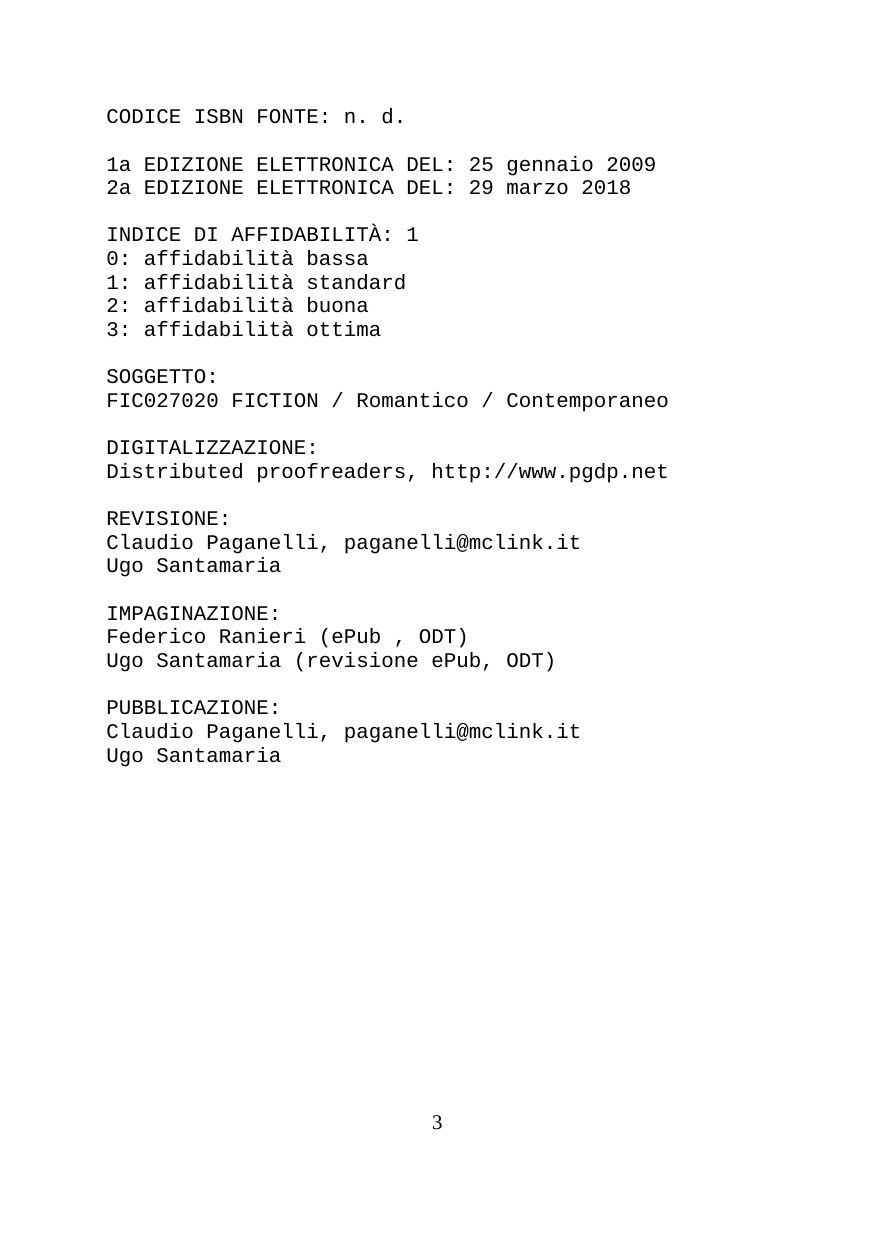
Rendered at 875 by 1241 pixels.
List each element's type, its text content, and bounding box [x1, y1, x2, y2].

text SOGGETTO: [106, 366, 768, 390]
text CODICE ISBN FONTE: n. d. [106, 106, 768, 130]
text Ugo Santamaria [106, 745, 768, 768]
text Ugo Santamaria (revisione ePub, ODT) [106, 650, 768, 674]
text IMPAGINAZIONE: [106, 603, 768, 626]
text FIC027020 FICTION / Romantico / Contemporaneo [106, 390, 768, 414]
text 3: affidabilità ottima [106, 319, 768, 343]
text DIGITALIZZAZIONE: [106, 437, 768, 461]
text 0: affidabilità bassa [106, 248, 768, 272]
text Claudio Paganelli, paganelli@mclink.it [106, 721, 768, 745]
text 1a EDIZIONE ELETTRONICA DEL: 25 gennaio 2009 [106, 153, 768, 177]
text 2: affidabilità buona [106, 295, 768, 319]
text REVISIONE: [106, 508, 768, 532]
text Claudio Paganelli, paganelli@mclink.it [106, 532, 768, 556]
text INDICE DI AFFIDABILITÀ: 1 [106, 224, 768, 248]
text 2a EDIZIONE ELETTRONICA DEL: 29 marzo 2018 [106, 177, 768, 201]
text Federico Ranieri (ePub , ODT) [106, 626, 768, 650]
text Distributed proofreaders, http://www.pgdp.net [106, 461, 768, 484]
text PUBBLICAZIONE: [106, 697, 768, 721]
text 1: affidabilità standard [106, 272, 768, 295]
text Ugo Santamaria [106, 556, 768, 579]
